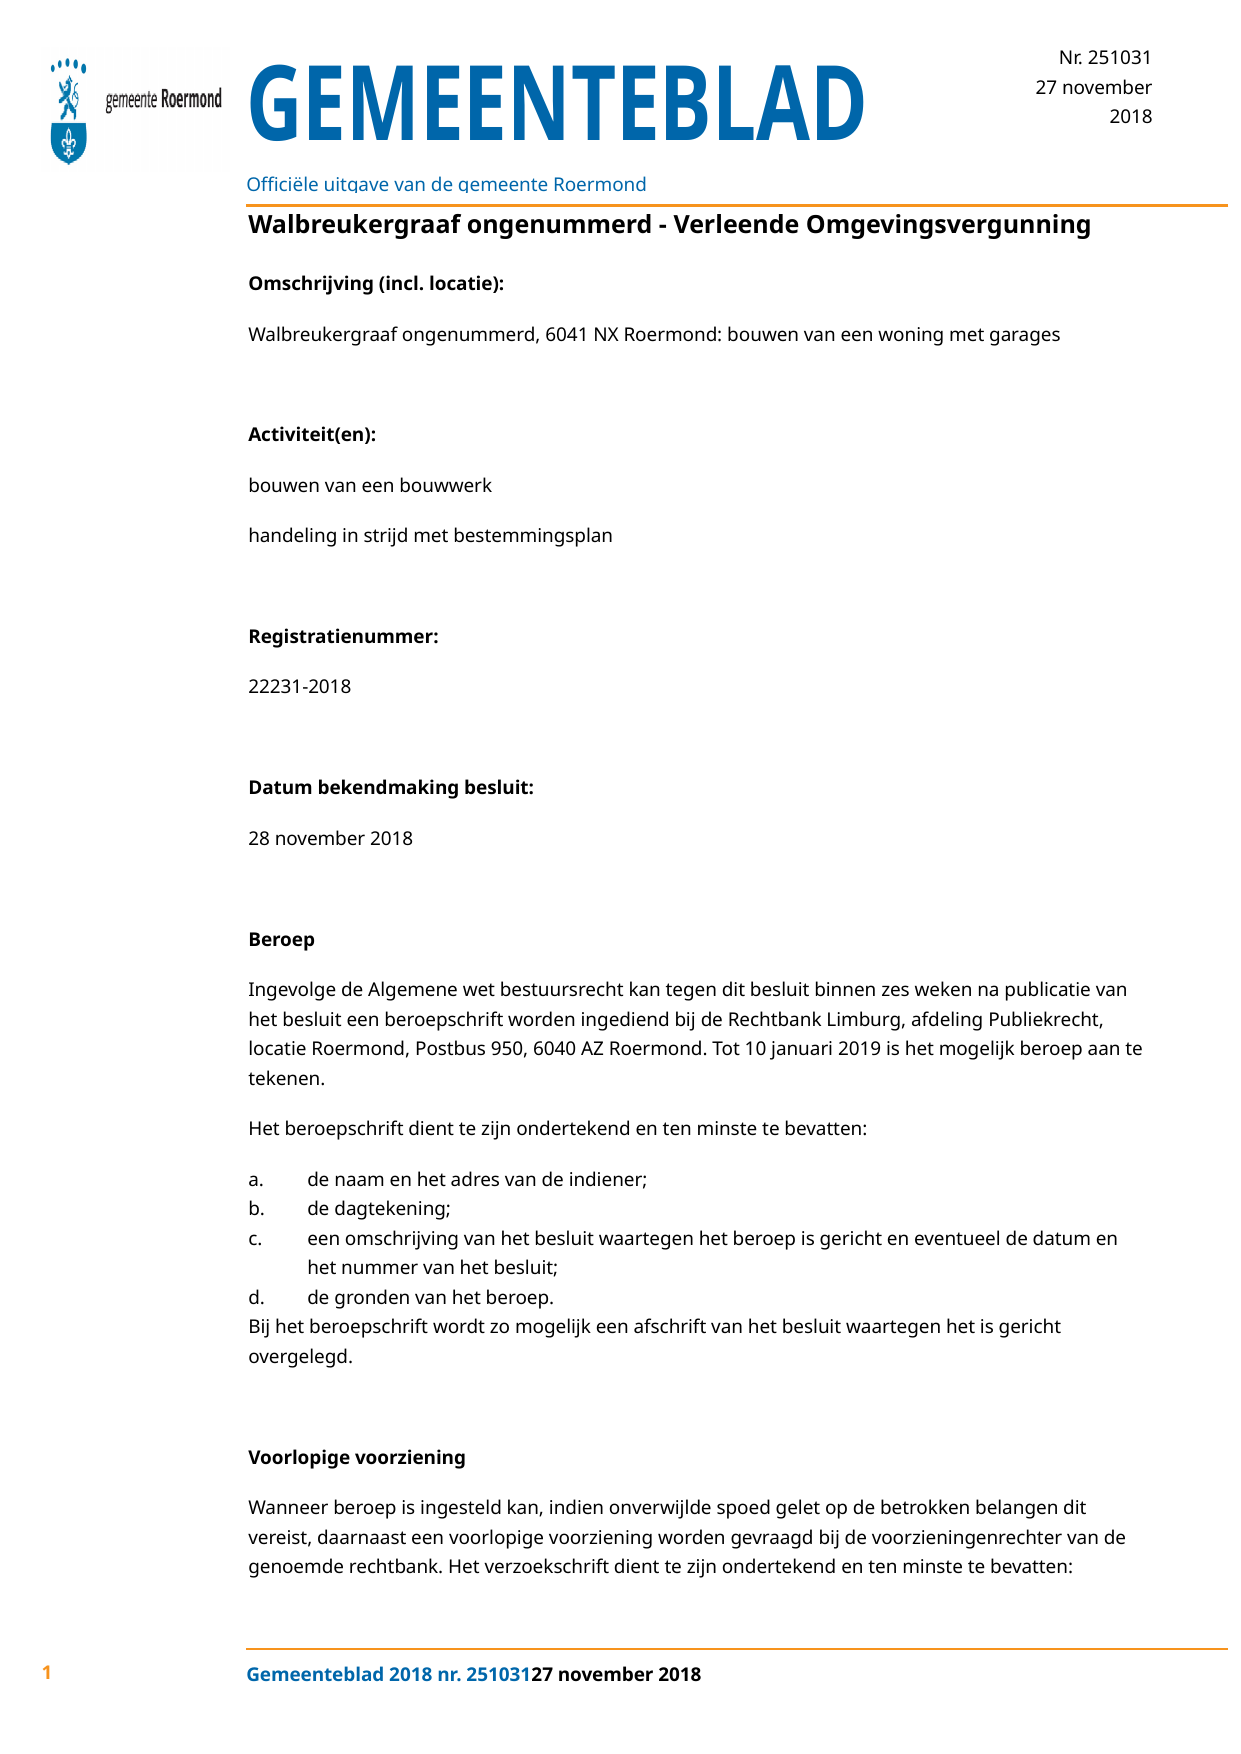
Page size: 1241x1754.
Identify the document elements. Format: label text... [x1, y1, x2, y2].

text Voorlopige voorziening [248, 1444, 1152, 1470]
text bouwen van een bouwwerk [248, 472, 1152, 498]
list een omschrijving van het besluit waartegen het beroep is gericht en eventueel de datum en het nummer van het besluit; [248, 1225, 1152, 1280]
text Activiteit(en): [248, 422, 1152, 447]
list de gronden van het beroep. [248, 1284, 1152, 1310]
text 28 november 2018 [248, 825, 1152, 851]
picture [41, 47, 231, 172]
text Walbreukergraaf ongenummerd - Verleende Omgevingsvergunning [248, 207, 1152, 241]
text 22231-2018 [248, 674, 1152, 699]
text handeling in strijd met bestemmingsplan [248, 522, 1152, 548]
text Bij het beroepschrift wordt zo mogelijk een afschrift van het besluit waartegen het is gericht overgelegd. [248, 1314, 1152, 1369]
text Walbreukergraaf ongenummerd, 6041 NX Roermond: bouwen van een woning met garages [248, 321, 1152, 346]
text Registratienummer: [248, 623, 1152, 649]
list de naam en het adres van de indiener; [248, 1166, 1152, 1191]
text Wanneer beroep is ingesteld kan, indien onverwijlde spoed gelet op de betrokken belangen dit vereist, daarnaast een voorlopige voorziening worden gevraagd bij de voorzieningenrechter van de genoemde rechtbank. Het verzoekschrift dient te zijn ondertekend en ten minste te bevatten: [248, 1494, 1152, 1579]
text Omschrijving (incl. locatie): [248, 270, 1152, 296]
text Het beroepschrift dient te zijn ondertekend en ten minste te bevatten: [248, 1115, 1152, 1141]
list de dagtekening; [248, 1195, 1152, 1221]
text Datum bekendmaking besluit: [248, 774, 1152, 800]
text Ingevolge de Algemene wet bestuursrecht kan tegen dit besluit binnen zes weken na publicatie van het besluit een beroepschrift worden ingediend bij de Rechtbank Limburg, afdeling Publiekrecht, locatie Roermond, Postbus 950, 6040 AZ Roermond. Tot 10 januari 2019 is het mogelijk beroep aan te tekenen. [248, 976, 1152, 1091]
text Beroep [248, 926, 1152, 951]
